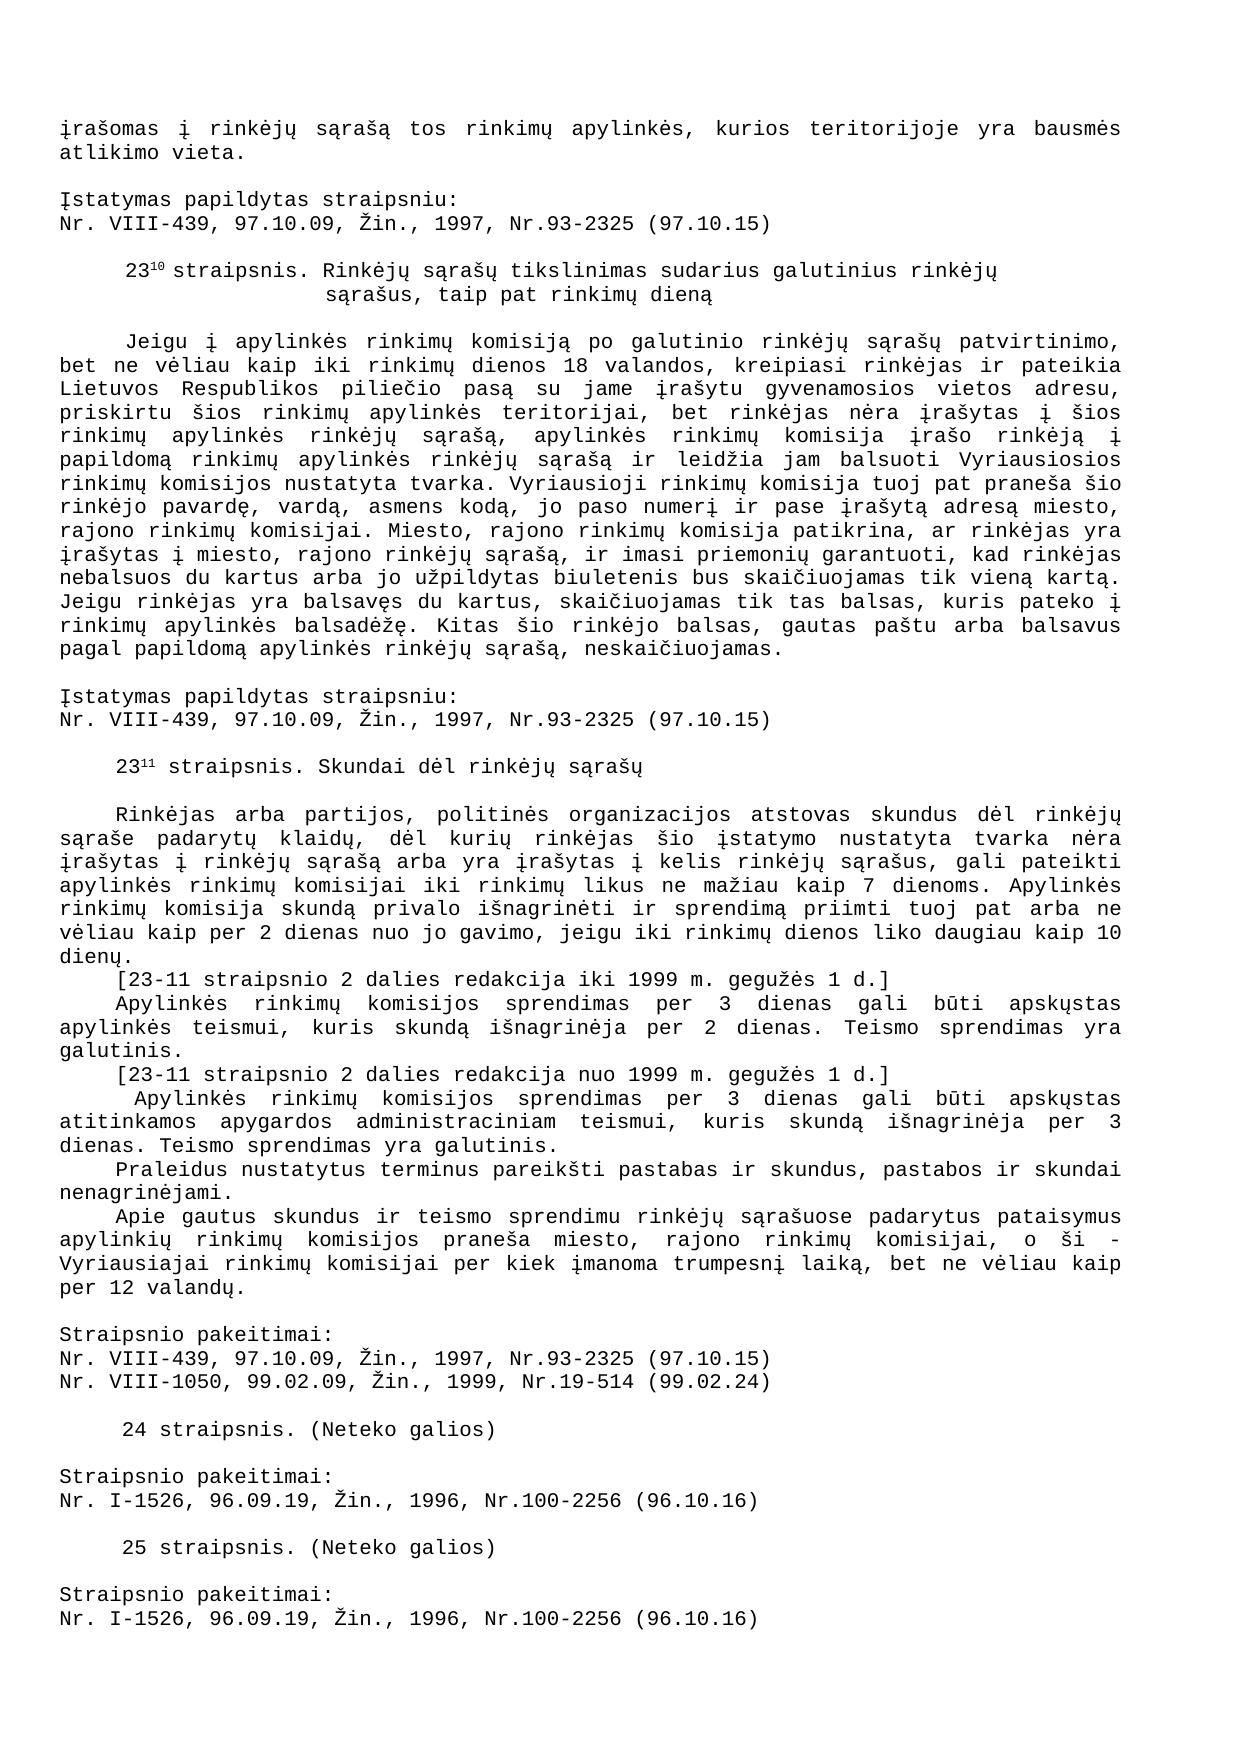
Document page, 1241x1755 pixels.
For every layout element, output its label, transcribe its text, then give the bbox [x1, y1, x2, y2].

text Jeigu į apylinkės rinkimų komisiją po galutinio rinkėjų sąrašų patvirtinimo, bet ne vėliau kaip iki rinkimų dienos 18 valandos, kreipiasi rinkėjas ir pateikia Lietuvos Respublikos piliečio pasą su jame įrašytu gyvenamosios vietos adresu, priskirtu šios rinkimų apylinkės teritorijai, bet rinkėjas nėra įrašytas į šios rinkimų apylinkės rinkėjų sąrašą, apylinkės rinkimų komisija įrašo rinkėją į papildomą rinkimų apylinkės rinkėjų sąrašą ir leidžia jam balsuoti Vyriausiosios rinkimų komisijos nustatyta tvarka. Vyriausioji rinkimų komisija tuoj pat praneša šio rinkėjo pavardę, vardą, asmens kodą, jo paso numerį ir pase įrašytą adresą miesto, rajono rinkimų komisijai. Miesto, rajono rinkimų komisija patikrina, ar rinkėjas yra įrašytas į miesto, rajono rinkėjų sąrašą, ir imasi priemonių garantuoti, kad rinkėjas nebalsuos du kartus arba jo užpildytas biuletenis bus skaičiuojamas tik vieną kartą. Jeigu rinkėjas yra balsavęs du kartus, skaičiuojamas tik tas balsas, kuris pateko į rinkimų apylinkės balsadėžę. Kitas šio rinkėjo balsas, gautas paštu arba balsavus pagal papildomą apylinkės rinkėjų sąrašą, neskaičiuojamas. [59, 331, 1122, 662]
text Įstatymas papildytas straipsniu: [59, 686, 1122, 709]
text Apie gautus skundus ir teismo sprendimu rinkėjų sąrašuose padarytus pataisymus apylinkių rinkimų komisijos praneša miesto, rajono rinkimų komisijai, o ši - Vyriausiajai rinkimų komisijai per kiek įmanoma trumpesnį laiką, bet ne vėliau kaip per 12 valandų. [59, 1206, 1122, 1300]
text 24 straipsnis. (Neteko galios) [59, 1419, 1122, 1442]
text Apylinkės rinkimų komisijos sprendimas per 3 dienas gali būti apskųstas apylinkės teismui, kuris skundą išnagrinėja per 2 dienas. Teismo sprendimas yra galutinis. [59, 993, 1122, 1064]
text Rinkėjas arba partijos, politinės organizacijos atstovas skundus dėl rinkėjų sąraše padarytų klaidų, dėl kurių rinkėjas šio įstatymo nustatyta tvarka nėra įrašytas į rinkėjų sąrašą arba yra įrašytas į kelis rinkėjų sąrašus, gali pateikti apylinkės rinkimų komisijai iki rinkimų likus ne mažiau kaip 7 dienoms. Apylinkės rinkimų komisija skundą privalo išnagrinėti ir sprendimą priimti tuoj pat arba ne vėliau kaip per 2 dienas nuo jo gavimo, jeigu iki rinkimų dienos liko daugiau kaip 10 dienų. [59, 804, 1122, 969]
text Straipsnio pakeitimai: [59, 1584, 1122, 1608]
text Praleidus nustatytus terminus pareikšti pastabas ir skundus, pastabos ir skundai nenagrinėjami. [59, 1158, 1122, 1206]
text Nr. I-1526, 96.09.19, Žin., 1996, Nr.100-2256 (96.10.16) [59, 1489, 1122, 1513]
text Nr. I-1526, 96.09.19, Žin., 1996, Nr.100-2256 (96.10.16) [59, 1608, 1122, 1631]
text [23-11 straipsnio 2 dalies redakcija iki 1999 m. gegužės 1 d.] [59, 969, 1122, 993]
text Apylinkės rinkimų komisijos sprendimas per 3 dienas gali būti apskųstas atitinkamos apygardos administraciniam teismui, kuris skundą išnagrinėja per 3 dienas. Teismo sprendimas yra galutinis. [59, 1088, 1122, 1158]
text Straipsnio pakeitimai: [59, 1466, 1122, 1489]
text Nr. VIII-1050, 99.02.09, Žin., 1999, Nr.19-514 (99.02.24) [59, 1371, 1122, 1395]
text 25 straipsnis. (Neteko galios) [59, 1537, 1122, 1561]
text 2310 straipsnis. Rinkėjų sąrašų tikslinimas sudarius galutinius rinkėjų [125, 260, 1122, 284]
text Nr. VIII-439, 97.10.09, Žin., 1997, Nr.93-2325 (97.10.15) [59, 709, 1122, 733]
text Įstatymas papildytas straipsniu: [59, 189, 1122, 213]
text 2311 straipsnis. Skundai dėl rinkėjų sąrašų [59, 757, 1122, 780]
text Nr. VIII-439, 97.10.09, Žin., 1997, Nr.93-2325 (97.10.15) [59, 1348, 1122, 1371]
text Nr. VIII-439, 97.10.09, Žin., 1997, Nr.93-2325 (97.10.15) [59, 213, 1122, 236]
text Straipsnio pakeitimai: [59, 1324, 1122, 1348]
text [23-11 straipsnio 2 dalies redakcija nuo 1999 m. gegužės 1 d.] [59, 1064, 1122, 1088]
text sąrašus, taip pat rinkimų dieną [125, 284, 1122, 307]
text įrašomas į rinkėjų sąrašą tos rinkimų apylinkės, kurios teritorijoje yra bausmės atlikimo vieta. [59, 118, 1122, 165]
